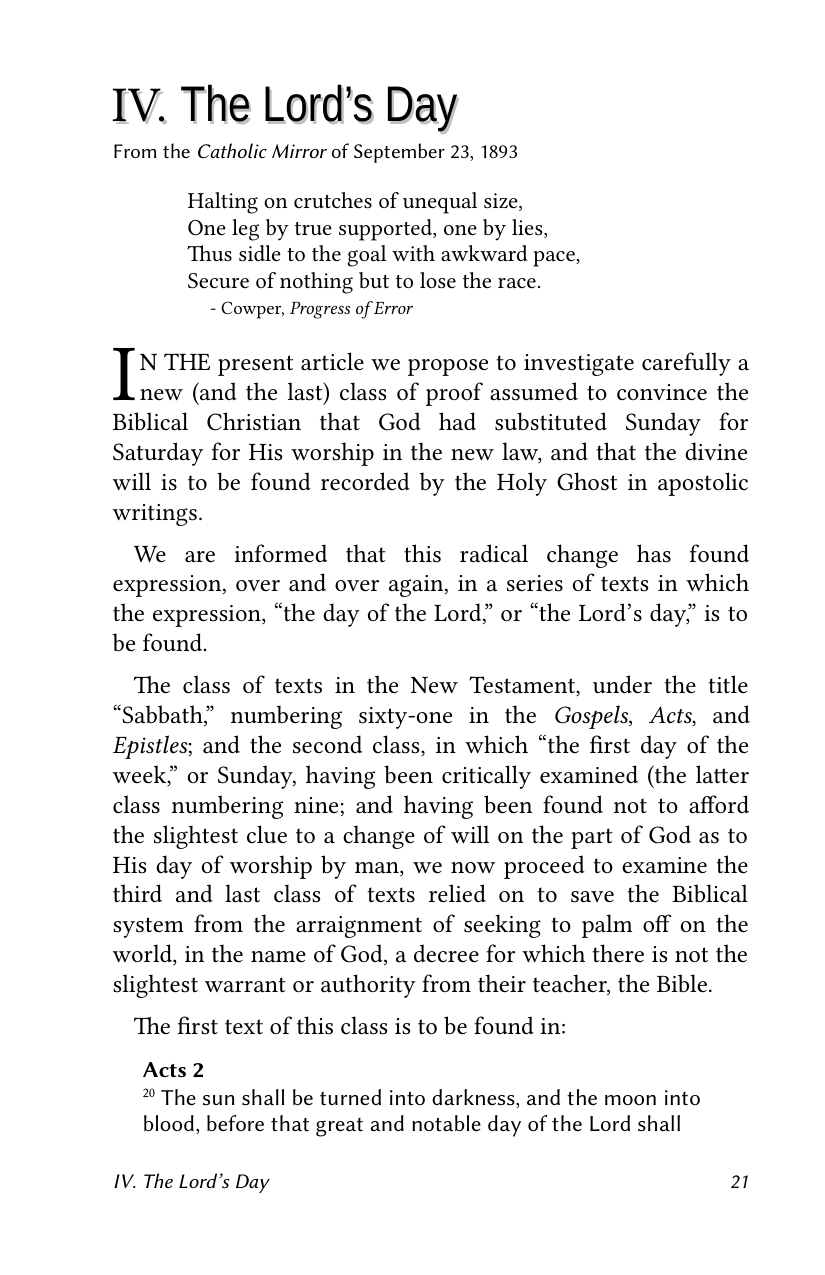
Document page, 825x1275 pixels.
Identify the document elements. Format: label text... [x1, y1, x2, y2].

text IN THE present article we propose to investigate carefully a new (and the last) class of proof assumed to convince the Biblical Christian that God had substituted Sunday for Saturday for His worship in the new law, and that the divine will is to be found recorded by the Holy Ghost in apostolic writings. [112, 348, 750, 526]
text Secure of nothing but to lose the race. [187, 268, 750, 294]
text One leg by true supported, one by lies, [187, 214, 750, 241]
text We are informed that this radical change has found expression, over and over again, in a series of texts in which the expression, “the day of the Lord,” or “the Lord’s day,” is to be found. [112, 539, 750, 658]
text Halting on crutches of unequal size, [187, 188, 750, 214]
text The first text of this class is to be found in: [112, 1012, 750, 1041]
text The class of texts in the New Testament, under the title “Sabbath,” numbering sixty-one in the Gospels, Acts, and Epistles; and the second class, in which “the first day of the week,” or Sunday, having been critically examined (the latter class numbering nine; and having been found not to afford the slightest clue to a change of will on the part of God as to His day of worship by man, we now proceed to examine the third and last class of texts relied on to save the Biblical system from the arraignment of seeking to palm off on the world, in the name of God, a decree for which there is not the slightest warrant or authority from their teacher, the Bible. [112, 671, 750, 999]
text Acts 2 [142, 1057, 750, 1083]
title The Lord’s Day [112, 75, 750, 134]
text From the Catholic Mirror of September 23, 1893 [112, 140, 750, 164]
text - Cowper, Progress of Error [187, 294, 750, 321]
text Thus sidle to the goal with awkward pace, [187, 241, 750, 267]
text 20 The sun shall be turned into darkness, and the moon into blood, before that great and notable day of the Lord shall [142, 1085, 720, 1137]
